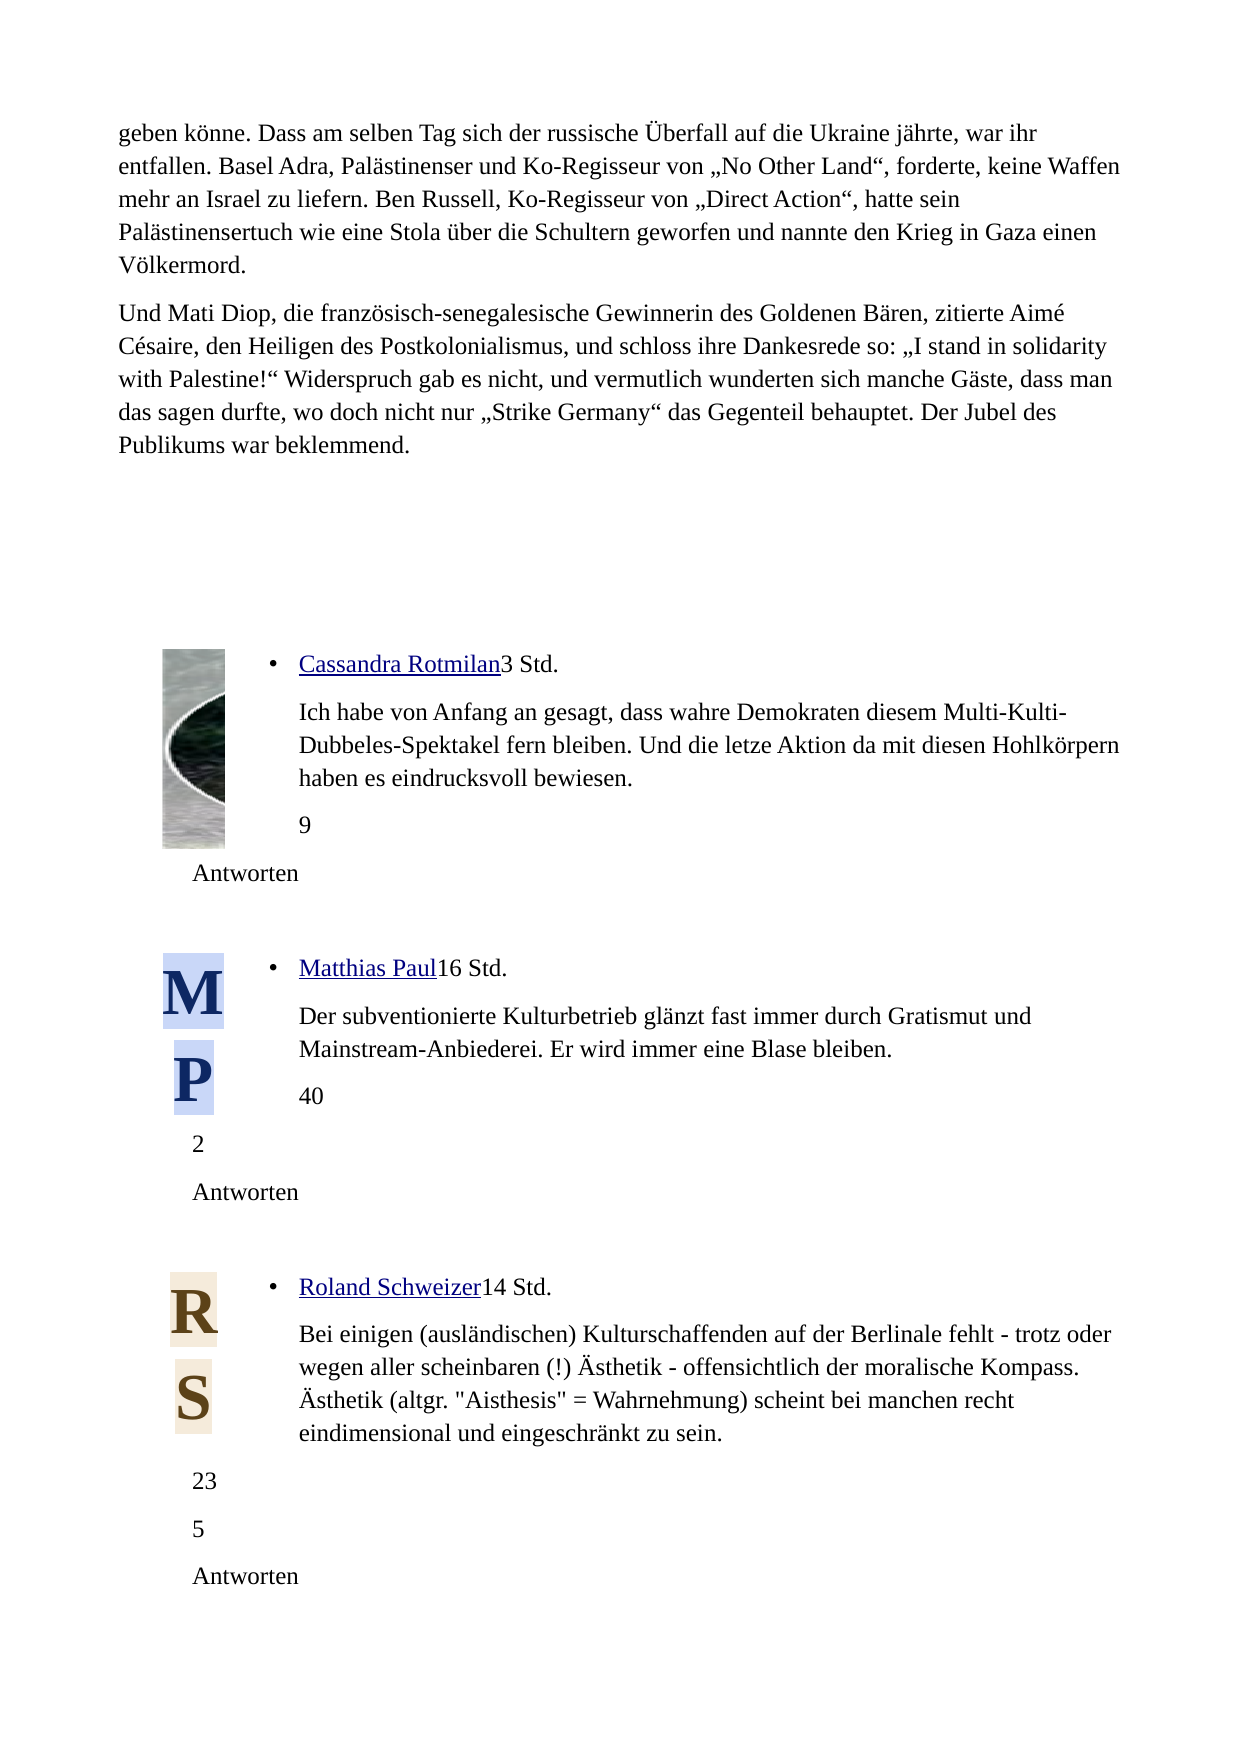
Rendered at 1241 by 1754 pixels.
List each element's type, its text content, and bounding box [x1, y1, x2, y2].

list Matthias Paul16 Std. [225, 953, 1122, 982]
list 9 [225, 810, 1122, 839]
list 23 [162, 1466, 1122, 1495]
picture [162, 649, 225, 849]
list Ich habe von Anfang an gesagt, dass wahre Demokraten diesem Multi-Kulti-Dubbeles-Spektakel fern bleiben. Und die letze Aktion da mit diesen Hohlkörpern haben es eindrucksvoll bewiesen. [225, 697, 1122, 791]
list Antworten [162, 1561, 1122, 1590]
list 2 [162, 1129, 1122, 1158]
list Roland Schweizer14 Std. [225, 1272, 1122, 1301]
list Antworten [162, 858, 1122, 887]
list 40 [225, 1081, 1122, 1110]
text Und Mati Diop, die französisch-senegalesische Gewinnerin des Goldenen Bären, zitierte Aimé Césaire, den Heiligen des Postkolonialismus, und schloss ihre Dankesrede so: „I stand in solidarity with Palestine!“ Widerspruch gab es nicht, und vermutlich wunderten sich manche Gäste, dass man das sagen durfte, wo doch nicht nur „Strike Germany“ das Gegenteil behauptet. Der Jubel des Publikums war beklemmend. [118, 298, 1122, 459]
list Antworten [162, 1177, 1122, 1205]
list MP [162, 953, 225, 1115]
text geben könne. Dass am selben Tag sich der russische Überfall auf die Ukraine jährte, war ihr entfallen. Basel Adra, Palästinenser und Ko-Regisseur von „No Other Land“, forderte, keine Waffen mehr an Israel zu liefern. Ben Russell, Ko-Regisseur von „Direct Action“, hatte sein Palästinensertuch wie eine Stola über die Schultern geworfen und nannte den Krieg in Gaza einen Völkermord. [118, 118, 1122, 279]
list Bei einigen (ausländischen) Kulturschaffenden auf der Berlinale fehlt - trotz oder wegen aller scheinbaren (!) Ästhetik - offensichtlich der moralische Kompass. Ästhetik (altgr. "Aisthesis" = Wahrnehmung) scheint bei manchen recht eindimensional und eingeschränkt zu sein. [162, 1319, 1122, 1447]
list Cassandra Rotmilan3 Std. [225, 649, 1122, 678]
list 5 [162, 1514, 1122, 1542]
list Der subventionierte Kulturbetrieb glänzt fast immer durch Gratismut und Mainstream-Anbiederei. Er wird immer eine Blase bleiben. [225, 1001, 1122, 1062]
list RS [162, 1272, 225, 1434]
